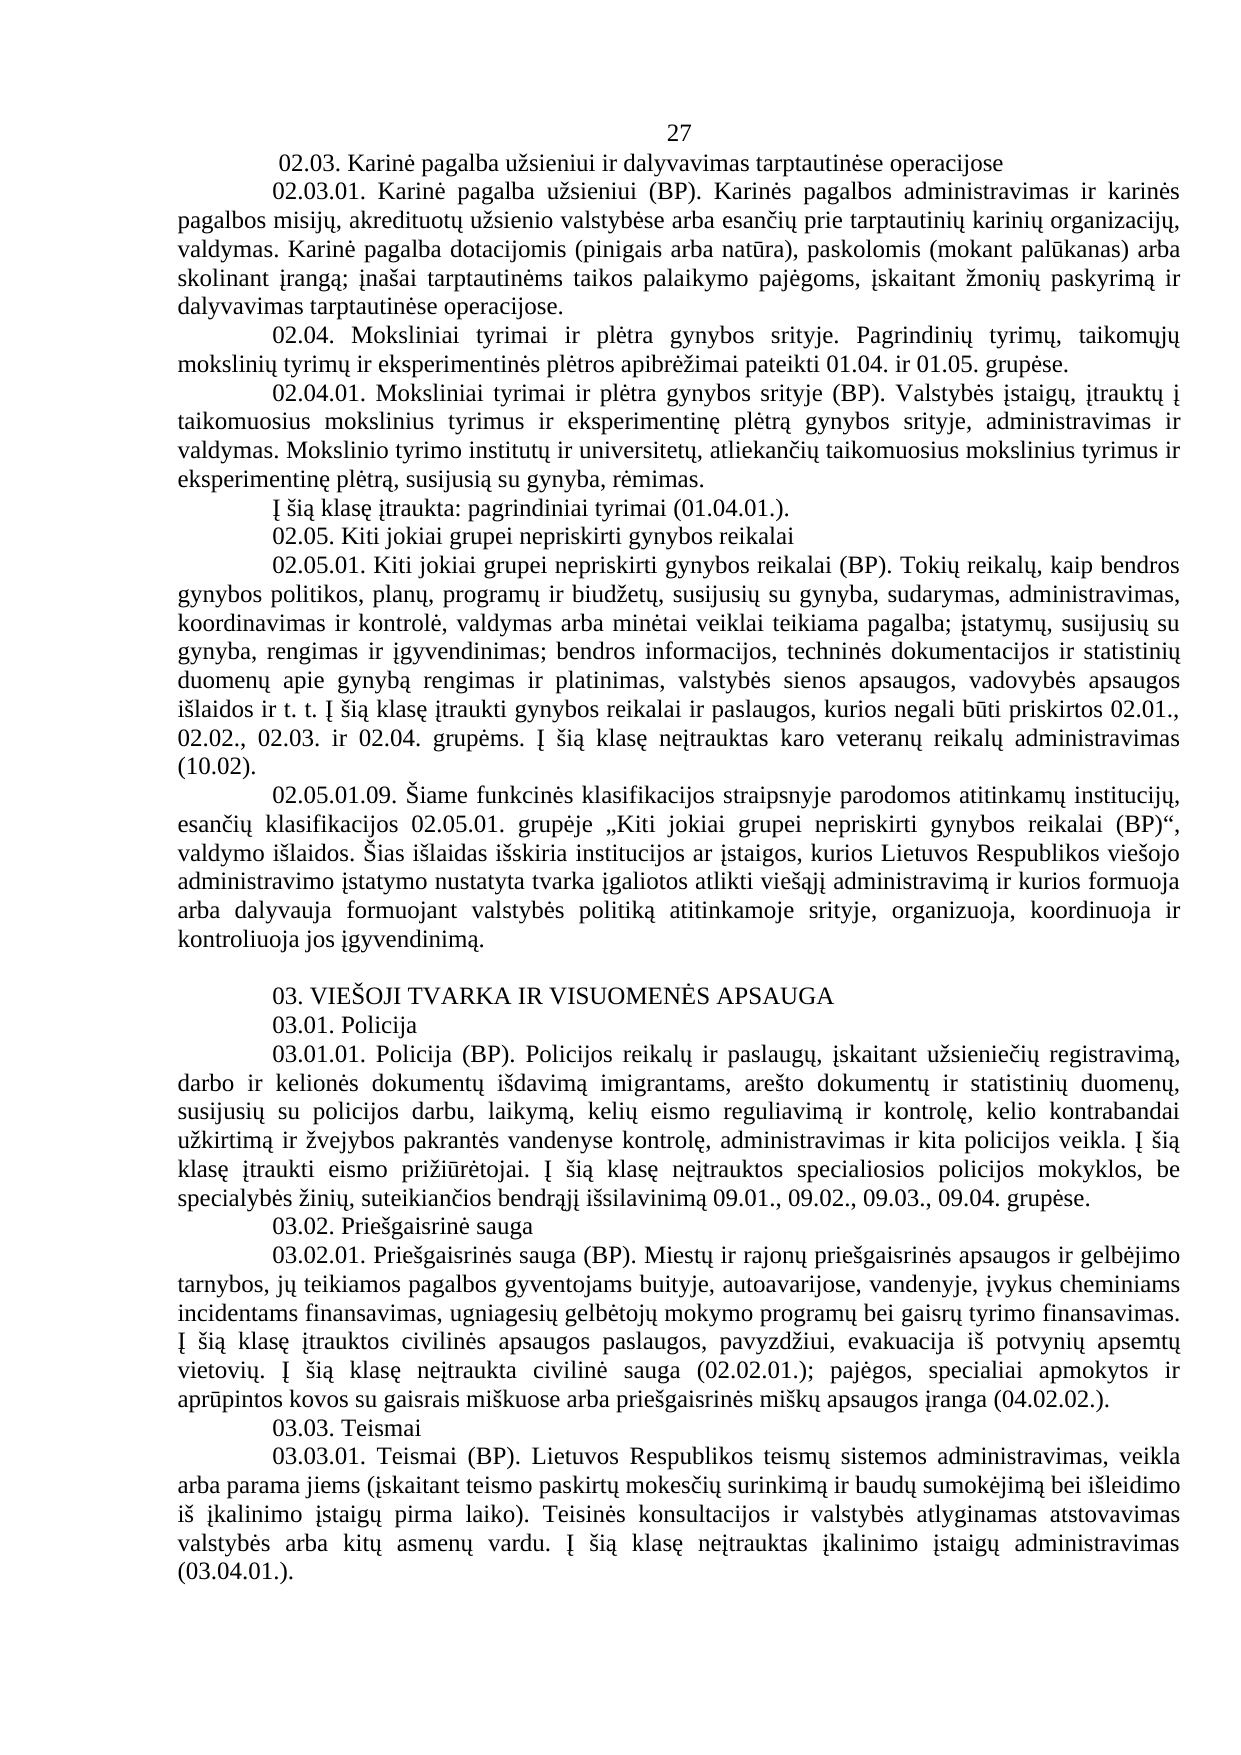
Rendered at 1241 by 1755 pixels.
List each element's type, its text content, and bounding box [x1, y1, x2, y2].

text 02.04.01. Moksliniai tyrimai ir plėtra gynybos srityje (BP). Valstybės įstaigų, įtrauktų į taikomuosius mokslinius tyrimus ir eksperimentinę plėtrą gynybos srityje, administravimas ir valdymas. Mokslinio tyrimo institutų ir universitetų, atliekančių taikomuosius mokslinius tyrimus ir eksperimentinę plėtrą, susijusią su gynyba, rėmimas. [177, 378, 1181, 493]
text 02.05. Kiti jokiai grupei nepriskirti gynybos reikalai [177, 521, 1181, 550]
text 03.03. Teismai [177, 1413, 1181, 1441]
text 03.02. Priešgaisrinė sauga [177, 1211, 1181, 1240]
text 03.03.01. Teismai (BP). Lietuvos Respublikos teismų sistemos administravimas, veikla arba parama jiems (įskaitant teismo paskirtų mokesčių surinkimą ir baudų sumokėjimą bei išleidimo iš įkalinimo įstaigų pirma laiko). Teisinės konsultacijos ir valstybės atlyginamas atstovavimas valstybės arba kitų asmenų vardu. Į šią klasę neįtrauktas įkalinimo įstaigų administravimas (03.04.01.). [177, 1441, 1181, 1585]
text 02.05.01.09. Šiame funkcinės klasifikacijos straipsnyje parodomos atitinkamų institucijų, esančių klasifikacijos 02.05.01. grupėje „Kiti jokiai grupei nepriskirti gynybos reikalai (BP)“, valdymo išlaidos. Šias išlaidas išskiria institucijos ar įstaigos, kurios Lietuvos Respublikos viešojo administravimo įstatymo nustatyta tvarka įgaliotos atlikti viešąjį administravimą ir kurios formuoja arba dalyvauja formuojant valstybės politiką atitinkamoje srityje, organizuoja, koordinuoja ir kontroliuoja jos įgyvendinimą. [177, 780, 1181, 953]
text Į šią klasę įtraukta: pagrindiniai tyrimai (01.04.01.). [177, 493, 1181, 521]
text 02.03. Karinė pagalba užsieniui ir dalyvavimas tarptautinėse operacijose [177, 148, 1181, 176]
text 02.05.01. Kiti jokiai grupei nepriskirti gynybos reikalai (BP). Tokių reikalų, kaip bendros gynybos politikos, planų, programų ir biudžetų, susijusių su gynyba, sudarymas, administravimas, koordinavimas ir kontrolė, valdymas arba minėtai veiklai teikiama pagalba; įstatymų, susijusių su gynyba, rengimas ir įgyvendinimas; bendros informacijos, techninės dokumentacijos ir statistinių duomenų apie gynybą rengimas ir platinimas, valstybės sienos apsaugos, vadovybės apsaugos išlaidos ir t. t. Į šią klasę įtraukti gynybos reikalai ir paslaugos, kurios negali būti priskirtos 02.01., 02.02., 02.03. ir 02.04. grupėms. Į šią klasę neįtrauktas karo veteranų reikalų administravimas (10.02). [177, 550, 1181, 780]
text 03.01. Policija [177, 1010, 1181, 1039]
text 03.02.01. Priešgaisrinės sauga (BP). Miestų ir rajonų priešgaisrinės apsaugos ir gelbėjimo tarnybos, jų teikiamos pagalbos gyventojams buityje, autoavarijose, vandenyje, įvykus cheminiams incidentams finansavimas, ugniagesių gelbėtojų mokymo programų bei gaisrų tyrimo finansavimas. Į šią klasę įtrauktos civilinės apsaugos paslaugos, pavyzdžiui, evakuacija iš potvynių apsemtų vietovių. Į šią klasę neįtraukta civilinė sauga (02.02.01.); pajėgos, specialiai apmokytos ir aprūpintos kovos su gaisrais miškuose arba priešgaisrinės miškų apsaugos įranga (04.02.02.). [177, 1240, 1181, 1413]
text 02.03.01. Karinė pagalba užsieniui (BP). Karinės pagalbos administravimas ir karinės pagalbos misijų, akredituotų užsienio valstybėse arba esančių prie tarptautinių karinių organizacijų, valdymas. Karinė pagalba dotacijomis (pinigais arba natūra), paskolomis (mokant palūkanas) arba skolinant įrangą; įnašai tarptautinėms taikos palaikymo pajėgoms, įskaitant žmonių paskyrimą ir dalyvavimas tarptautinėse operacijose. [177, 176, 1181, 320]
text 03. VIEŠOJI TVARKA IR VISUOMENĖS APSAUGA [177, 981, 1181, 1010]
text 03.01.01. Policija (BP). Policijos reikalų ir paslaugų, įskaitant užsieniečių registravimą, darbo ir kelionės dokumentų išdavimą imigrantams, arešto dokumentų ir statistinių duomenų, susijusių su policijos darbu, laikymą, kelių eismo reguliavimą ir kontrolę, kelio kontrabandai užkirtimą ir žvejybos pakrantės vandenyse kontrolę, administravimas ir kita policijos veikla. Į šią klasę įtraukti eismo prižiūrėtojai. Į šią klasę neįtrauktos specialiosios policijos mokyklos, be specialybės žinių, suteikiančios bendrąjį išsilavinimą 09.01., 09.02., 09.03., 09.04. grupėse. [177, 1039, 1181, 1211]
text 02.04. Moksliniai tyrimai ir plėtra gynybos srityje. Pagrindinių tyrimų, taikomųjų mokslinių tyrimų ir eksperimentinės plėtros apibrėžimai pateikti 01.04. ir 01.05. grupėse. [177, 320, 1181, 378]
